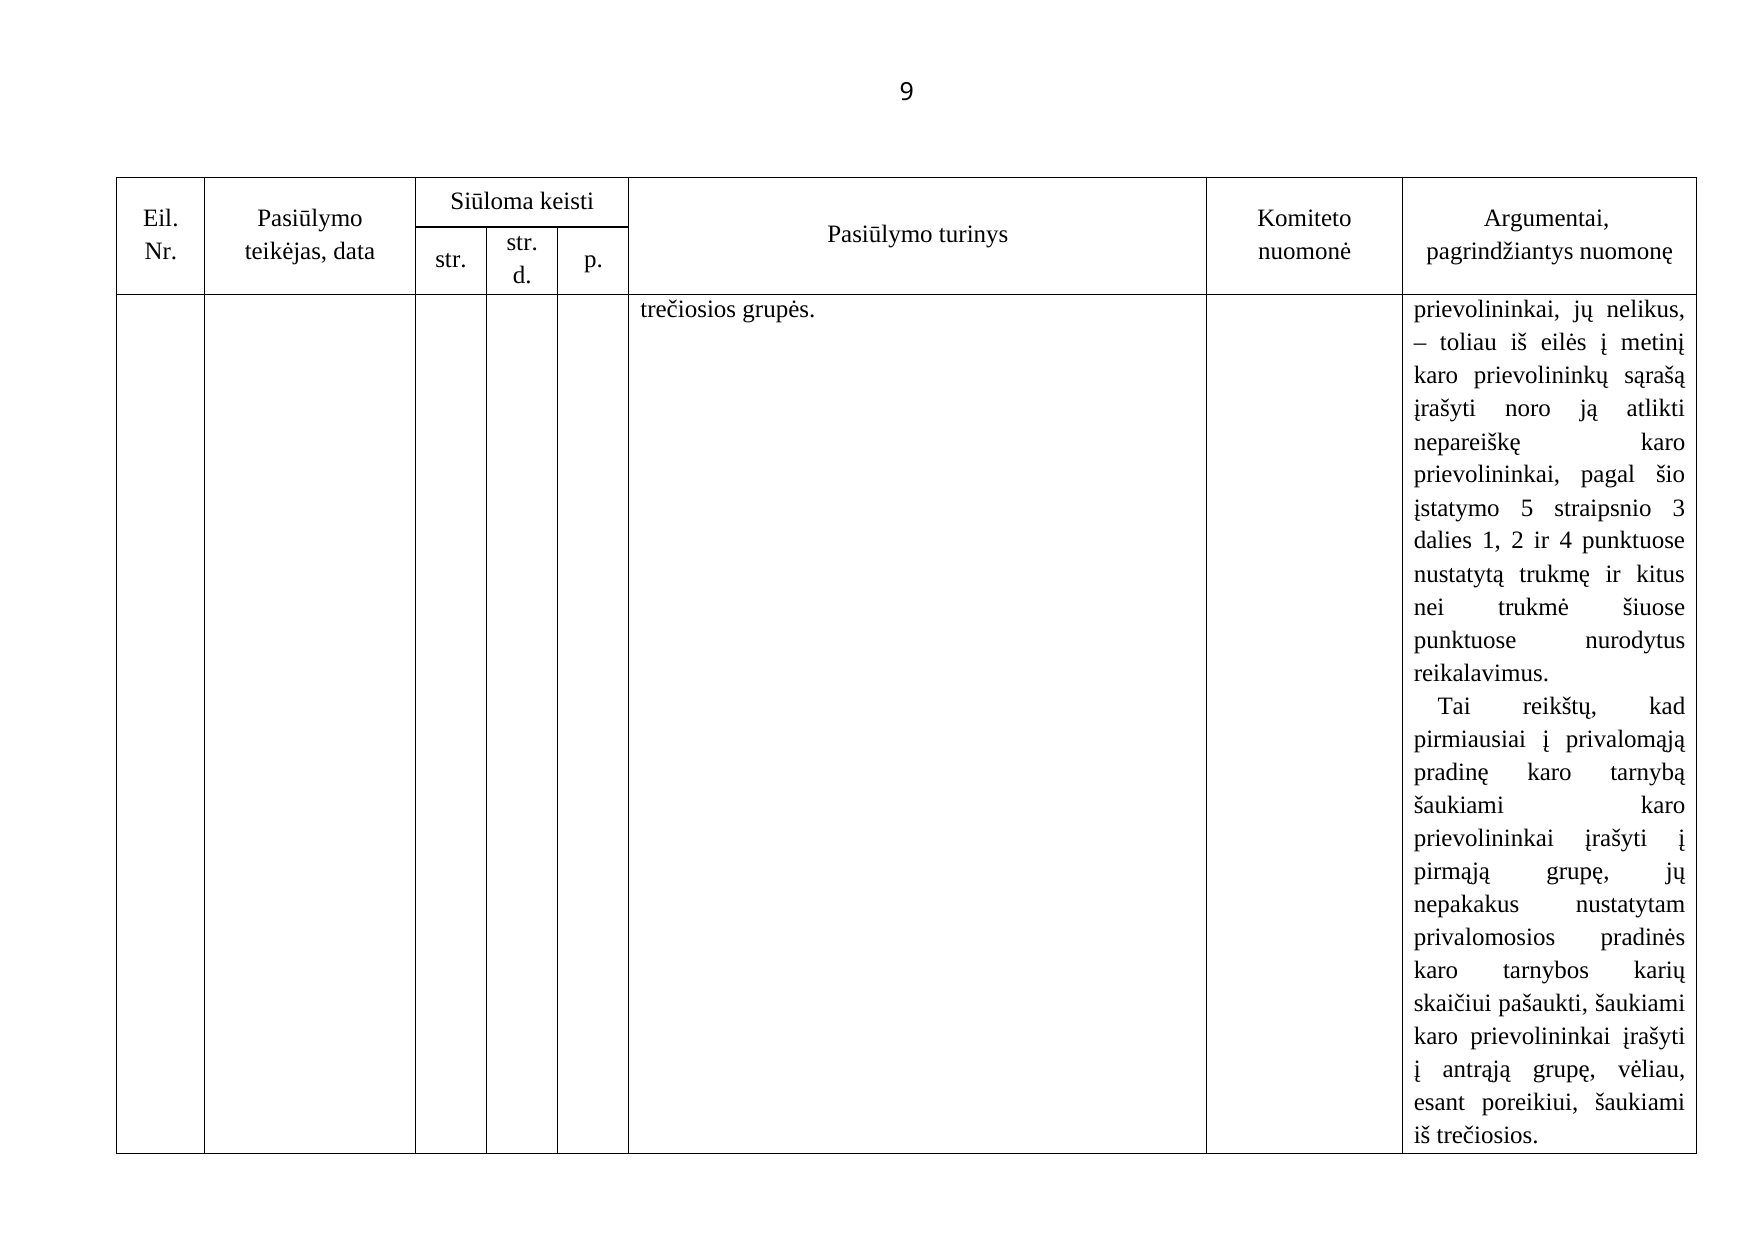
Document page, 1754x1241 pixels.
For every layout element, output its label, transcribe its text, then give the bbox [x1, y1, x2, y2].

table_cell prievolininkai, jų nelikus, – toliau iš eilės į metinį karo prievolininkų sąrašą įrašyti noro ją atlikti nepareiškę karo prievolininkai, pagal šio įstatymo 5 straipsnio 3 dalies 1, 2 ir 4 punktuose nustatytą trukmę ir kitus nei trukmė šiuose punktuose nurodytus reikalavimus. Tai reikštų, kad pirmiausiai į privalomąją pradinę karo tarnybą šaukiami karo prievolininkai įrašyti į pirmąją grupę, jų nepakakus nustatytam privalomosios pradinės karo tarnybos karių skaičiui pašaukti, šaukiami karo prievolininkai įrašyti į antrąją grupę, vėliau, esant poreikiui, šaukiami iš trečiosios. [1403, 295, 1696, 1153]
table_header Siūloma keisti [416, 178, 628, 226]
table_cell str. d. [487, 228, 557, 293]
table_header Pasiūlymo teikėjas, data [205, 178, 415, 293]
table_header Eil. Nr. [117, 178, 204, 293]
table_cell [558, 295, 628, 1153]
table_header Komiteto nuomonė [1207, 178, 1402, 293]
table_header Argumentai, pagrindžiantys nuomonę [1403, 178, 1696, 293]
table_header Pasiūlymo turinys [629, 178, 1206, 293]
table_cell [205, 295, 415, 1153]
table_cell [117, 295, 204, 1153]
table_cell trečiosios grupės. [629, 295, 1206, 1153]
table_cell [487, 295, 557, 1153]
table_cell p. [558, 228, 628, 293]
table_cell [1207, 295, 1402, 1153]
table_cell str. [416, 228, 486, 293]
table_cell [416, 295, 486, 1153]
